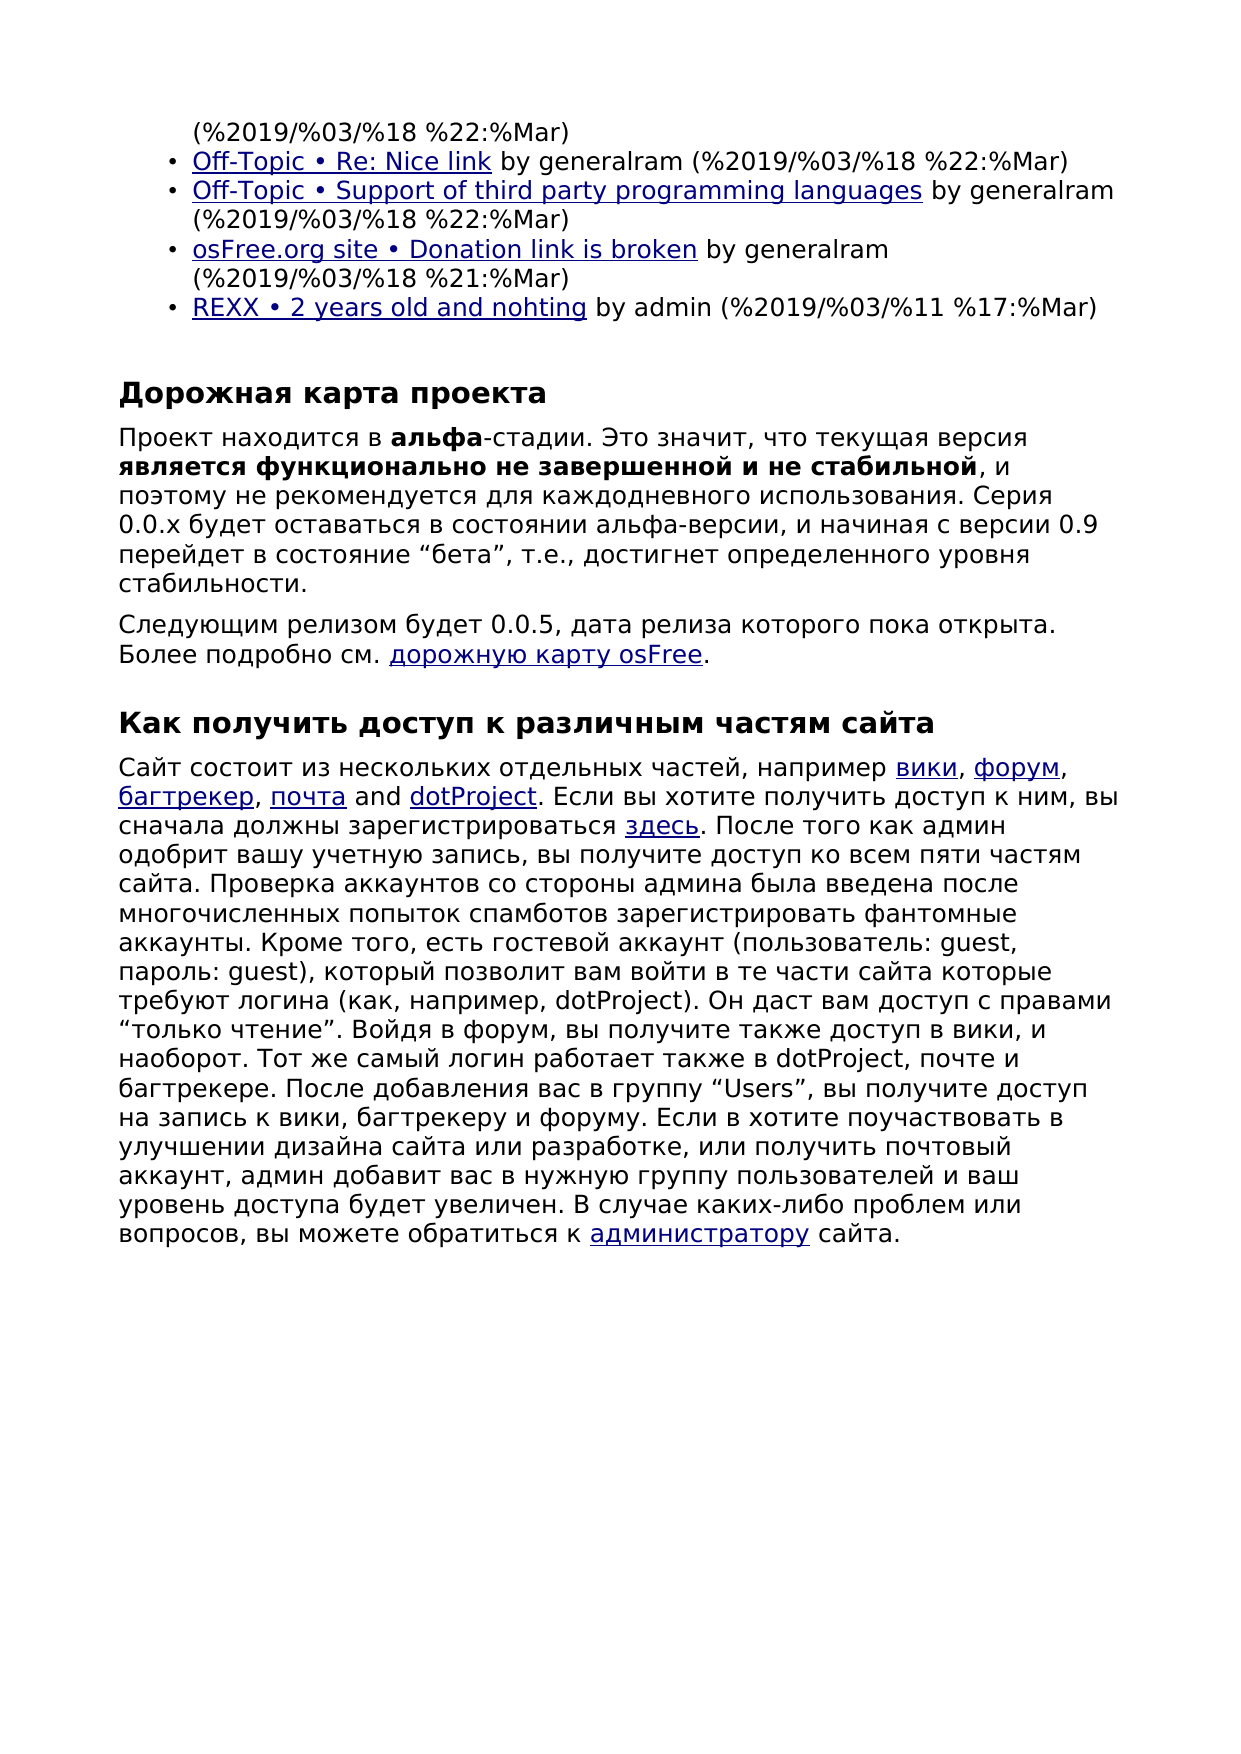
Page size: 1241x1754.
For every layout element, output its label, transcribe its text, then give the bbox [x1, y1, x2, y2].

list Off-Topic • Re: Nice link by generalram (%2019/%03/%18 %22:%Mar) [177, 147, 1122, 176]
list Off-Topic • Support of third party programming languages by generalram (%2019/%03/%18 %22:%Mar) [177, 176, 1122, 235]
text Проект находится в альфа-стадии. Это значит, что текущая версия является функционально не завершенной и не стабильной, и поэтому не рекомендуется для каждодневного использования. Серия 0.0.x будет оставаться в состоянии альфа-версии, и начиная с версии 0.9 перейдет в состояние “бета”, т.е., достигнет определенного уровня стабильности. [118, 423, 1122, 598]
text Сайт состоит из нескольких отдельных частей, например вики, форум, багтрекер, почта and dotProject. Если вы хотите получить доступ к ним, вы сначала должны зарегистрироваться здесь. После того как админ одобрит вашу учетную запись, вы получите доступ ко всем пяти частям сайта. Проверка аккаунтов со стороны админа была введена после многочисленных попыток спамботов зарегистрировать фантомные аккаунты. Кроме того, есть гостевой аккаунт (пользователь: guest, пароль: guest), который позволит вам войти в те части сайта которые требуют логина (как, например, dotProject). Он даст вам доступ с правами “только чтение”. Войдя в форум, вы получите также доступ в вики, и наоборот. Тот же самый логин работает также в dotProject, почте и багтрекере. После добавления вас в группу “Users”, вы получите доступ на запись к вики, багтрекеру и форуму. Если в хотите поучаствовать в улучшении дизайна сайта или разработке, или получить почтовый аккаунт, админ добавит вас в нужную группу пользователей и ваш уровень доступа будет увеличен. В случае каких-либо проблем или вопросов, вы можете обратиться к администратору сайта. [118, 753, 1122, 1249]
list (%2019/%03/%18 %22:%Mar) [177, 118, 1122, 147]
list osFree.org site • Donation link is broken by generalram (%2019/%03/%18 %21:%Mar) [177, 235, 1122, 293]
subtitle Как получить доступ к различным частям сайта [118, 707, 1122, 741]
list REXX • 2 years old and nohting by admin (%2019/%03/%11 %17:%Mar) [177, 293, 1122, 322]
subtitle Дорожная карта проекта [118, 377, 1122, 411]
text Следующим релизом будет 0.0.5, дата релиза которого пока открыта. Более подробно см. дорожную карту osFree. [118, 611, 1122, 669]
